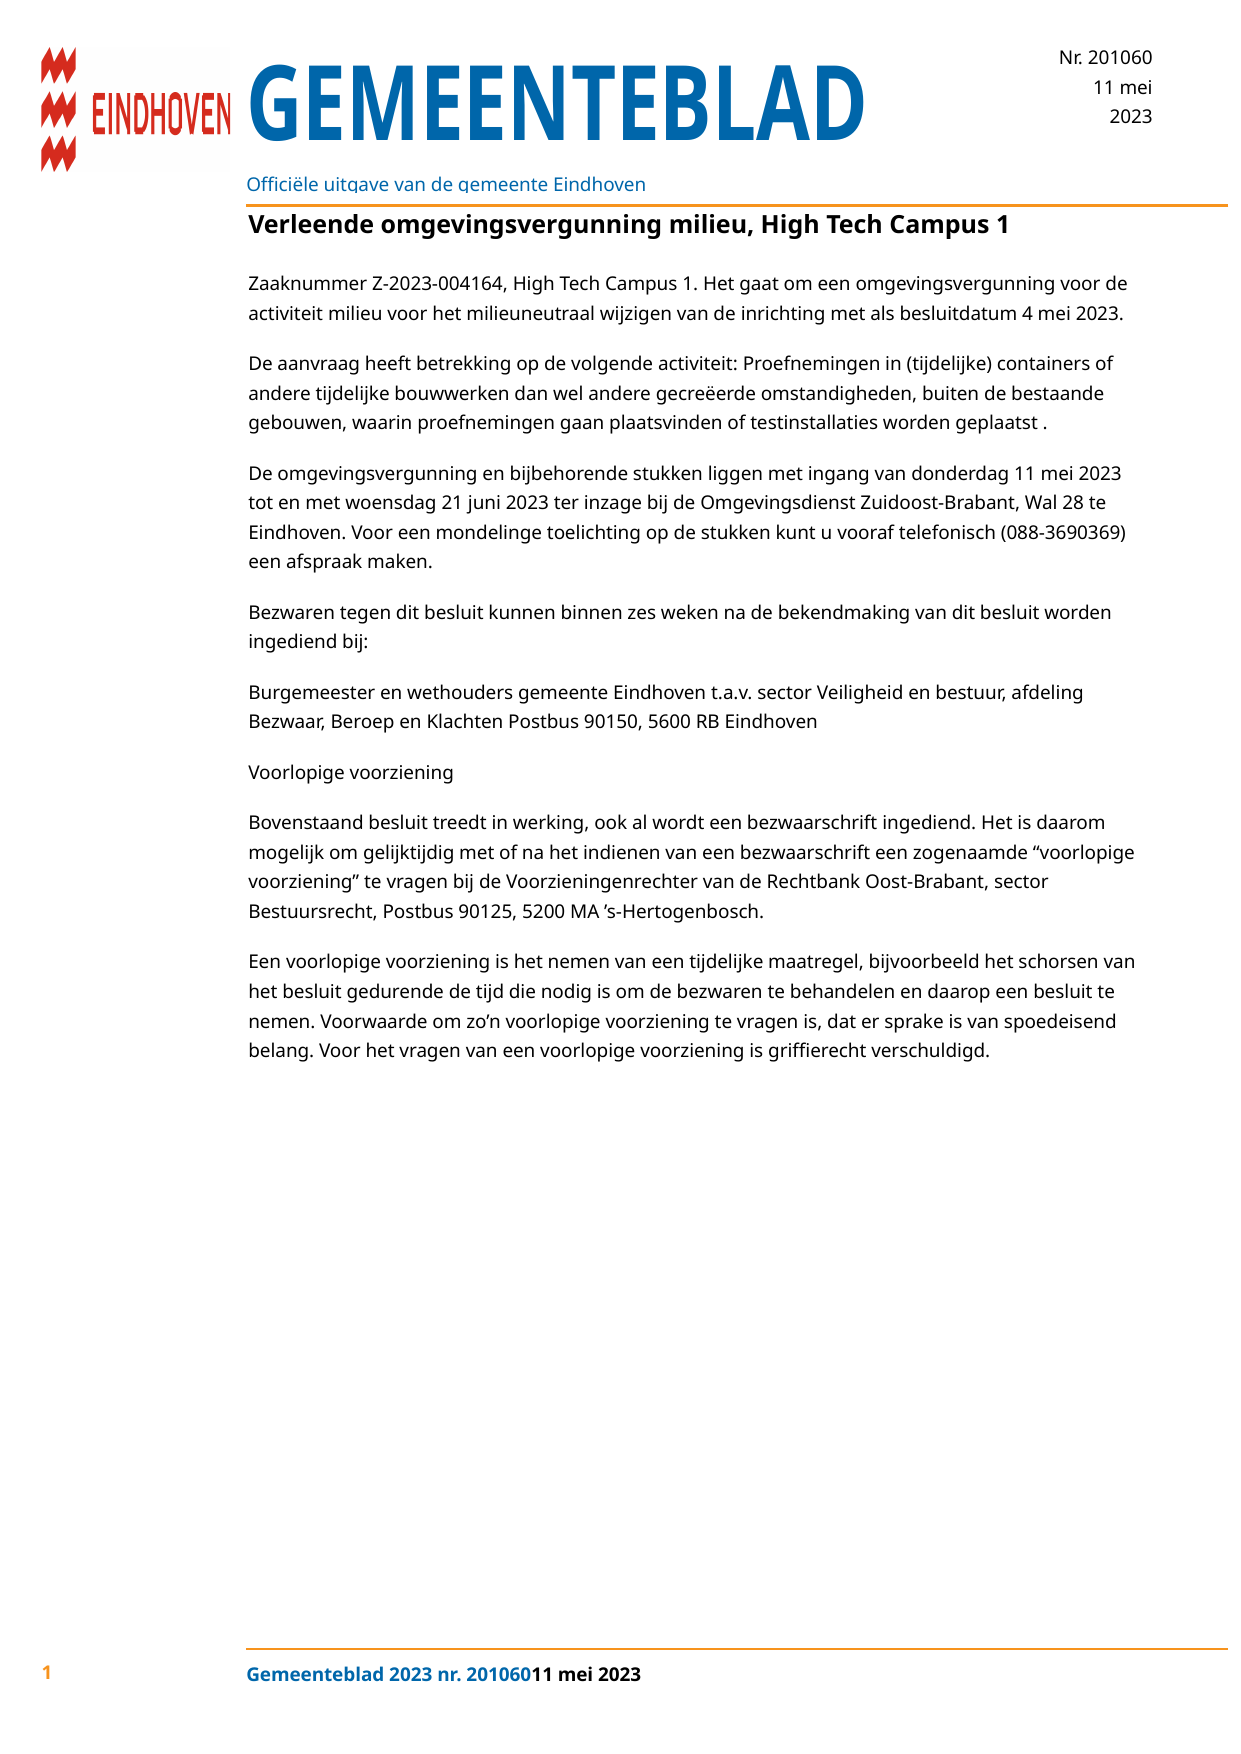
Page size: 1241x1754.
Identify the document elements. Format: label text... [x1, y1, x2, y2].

text Voorlopige voorziening [248, 759, 1152, 785]
text Een voorlopige voorziening is het nemen van een tijdelijke maatregel, bijvoorbeeld het schorsen van het besluit gedurende de tijd die nodig is om de bezwaren te behandelen en daarop een besluit te nemen. Voorwaarde om zo’n voorlopige voorziening te vragen is, dat er sprake is van spoedeisend belang. Voor het vragen van een voorlopige voorziening is griffierecht verschuldigd. [248, 949, 1152, 1063]
text De aanvraag heeft betrekking op de volgende activiteit: Proefnemingen in (tijdelijke) containers of andere tijdelijke bouwwerken dan wel andere gecreëerde omstandigheden, buiten de bestaande gebouwen, waarin proefnemingen gaan plaatsvinden of testinstallaties worden geplaatst . [248, 350, 1152, 435]
text Bezwaren tegen dit besluit kunnen binnen zes weken na de bekendmaking van dit besluit worden ingediend bij: [248, 599, 1152, 654]
text Bovenstaand besluit treedt in werking, ook al wordt een bezwaarschrift ingediend. Het is daarom mogelijk om gelijktijdig met of na het indienen van een bezwaarschrift een zogenaamde “voorlopige voorziening” te vragen bij de Voorzieningenrechter van de Rechtbank Oost-Brabant, sector Bestuursrecht, Postbus 90125, 5200 MA ’s-Hertogenbosch. [248, 809, 1152, 924]
text Zaaknummer Z-2023-004164, High Tech Campus 1. Het gaat om een omgevingsvergunning voor de activiteit milieu voor het milieuneutraal wijzigen van de inrichting met als besluitdatum 4 mei 2023. [248, 270, 1152, 326]
text De omgevingsvergunning en bijbehorende stukken liggen met ingang van donderdag 11 mei 2023 tot en met woensdag 21 juni 2023 ter inzage bij de Omgevingsdienst Zuidoost-Brabant, Wal 28 te Eindhoven. Voor een mondelinge toelichting op de stukken kunt u vooraf telefonisch (088-3690369) een afspraak maken. [248, 460, 1152, 574]
text Verleende omgevingsvergunning milieu, High Tech Campus 1 [248, 207, 1152, 241]
text Burgemeester en wethouders gemeente Eindhoven t.a.v. sector Veiligheid en bestuur, afdeling Bezwaar, Beroep en Klachten Postbus 90150, 5600 RB Eindhoven [248, 679, 1152, 734]
picture [41, 47, 231, 172]
